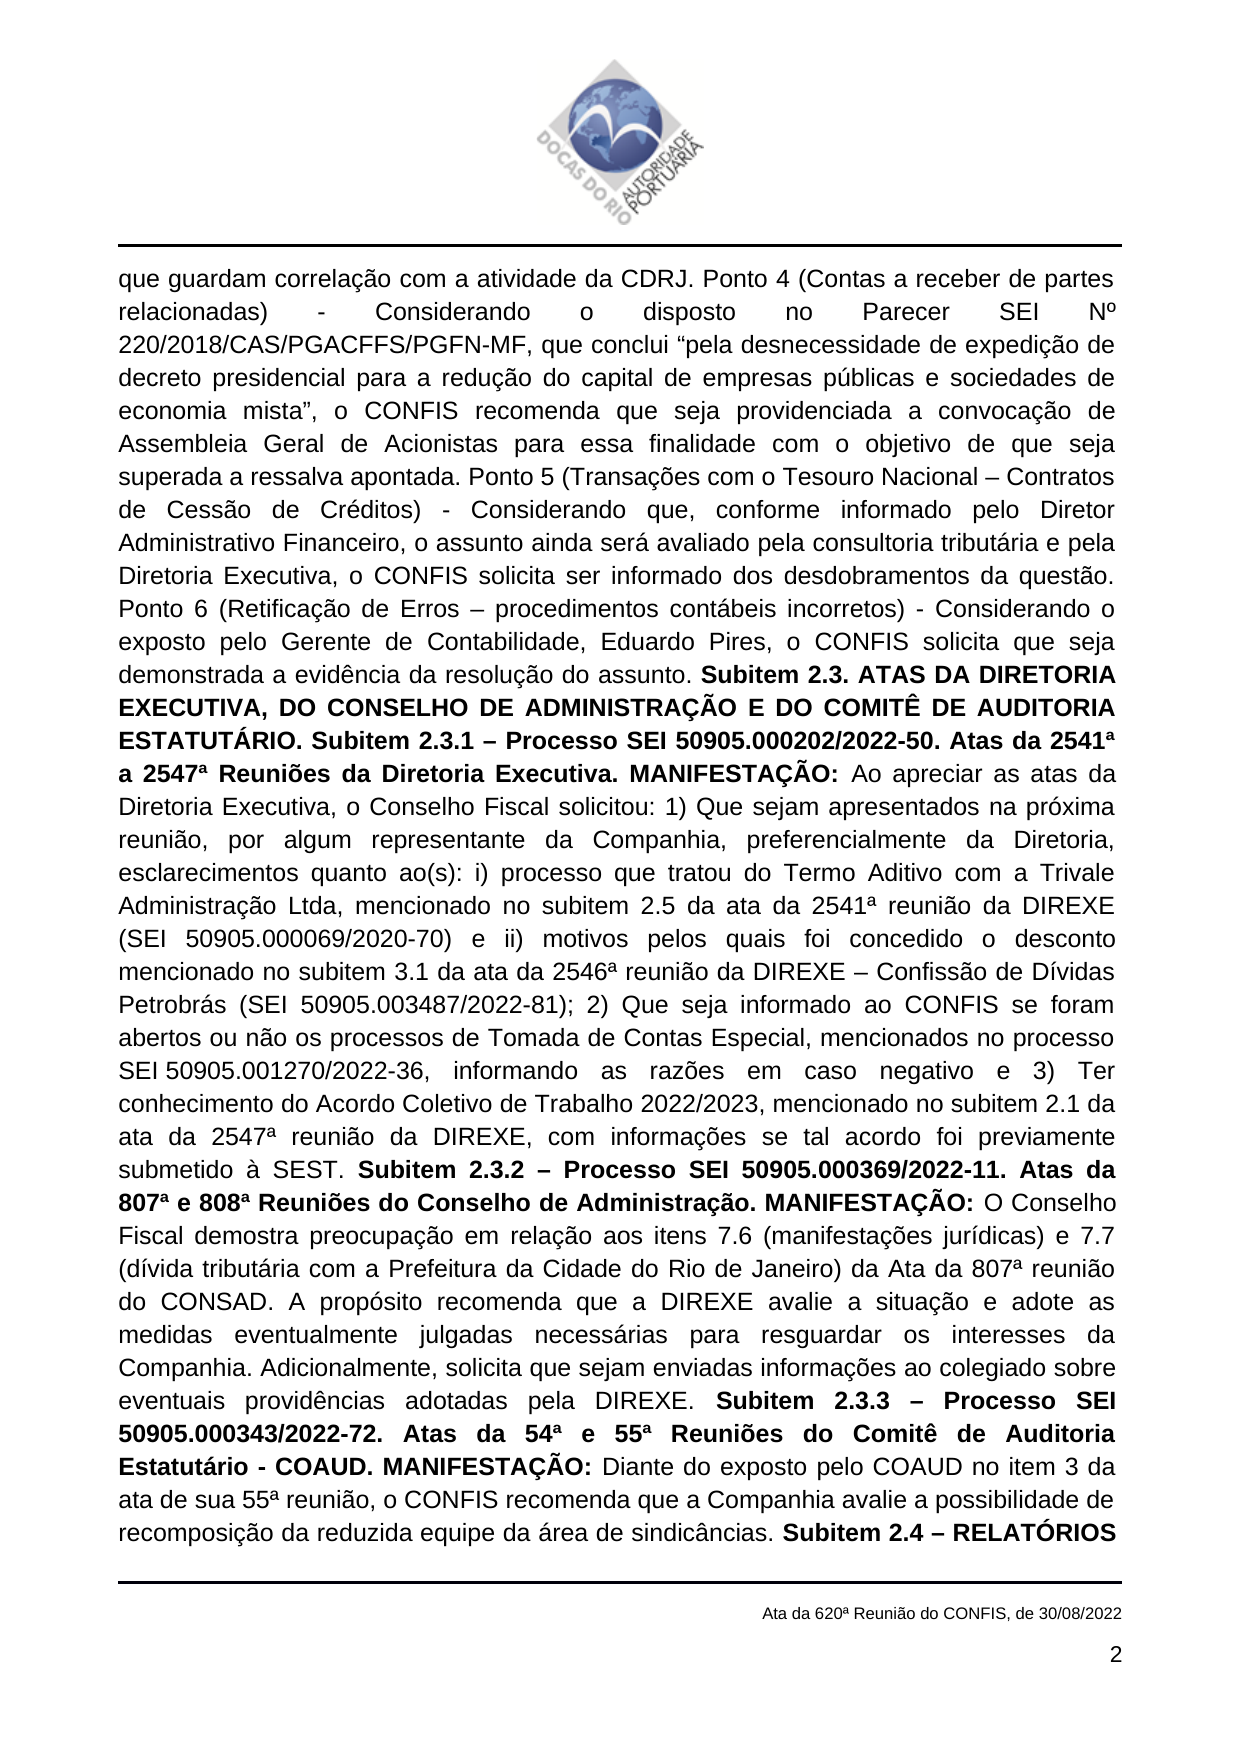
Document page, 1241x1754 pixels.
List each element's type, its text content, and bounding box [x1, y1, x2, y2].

text que guardam correlação com a atividade da CDRJ. Ponto 4 (Contas a receber de partes relacionadas) - Considerando o disposto no Parecer SEI Nº 220/2018/CAS/PGACFFS/PGFN-MF, que conclui “pela desnecessidade de expedição de decreto presidencial para a redução do capital de empresas públicas e sociedades de economia mista”, o CONFIS recomenda que seja providenciada a convocação de Assembleia Geral de Acionistas para essa finalidade com o objetivo de que seja superada a ressalva apontada. Ponto 5 (Transações com o Tesouro Nacional – Contratos de Cessão de Créditos) - Considerando que, conforme informado pelo Diretor Administrativo Financeiro, o assunto ainda será avaliado pela consultoria tributária e pela Diretoria Executiva, o CONFIS solicita ser informado dos desdobramentos da questão. Ponto 6 (Retificação de Erros – procedimentos contábeis incorretos) - Considerando o exposto pelo Gerente de Contabilidade, Eduardo Pires, o CONFIS solicita que seja demonstrada a evidência da resolução do assunto. Subitem 2.3. ATAS DA DIRETORIA EXECUTIVA, DO CONSELHO DE ADMINISTRAÇÃO E DO COMITÊ DE AUDITORIA ESTATUTÁRIO. Subitem 2.3.1 – Processo SEI 50905.000202/2022-50. Atas da 2541ª a 2547ª Reuniões da Diretoria Executiva. MANIFESTAÇÃO: Ao apreciar as atas da Diretoria Executiva, o Conselho Fiscal solicitou: 1) Que sejam apresentados na próxima reunião, por algum representante da Companhia, preferencialmente da Diretoria, esclarecimentos quanto ao(s): i) processo que tratou do Termo Aditivo com a Trivale Administração Ltda, mencionado no subitem 2.5 da ata da 2541ª reunião da DIREXE (SEI 50905.000069/2020-70) e ii) motivos pelos quais foi concedido o desconto mencionado no subitem 3.1 da ata da 2546ª reunião da DIREXE – Confissão de Dívidas Petrobrás (SEI 50905.003487/2022-81); 2) Que seja informado ao CONFIS se foram abertos ou não os processos de Tomada de Contas Especial, mencionados no processo SEI 50905.001270/2022-36, informando as razões em caso negativo e 3) Ter conhecimento do Acordo Coletivo de Trabalho 2022/2023, mencionado no subitem 2.1 da ata da 2547ª reunião da DIREXE, com informações se tal acordo foi previamente submetido à SEST. Subitem 2.3.2 – Processo SEI 50905.000369/2022-11. Atas da 807ª e 808ª Reuniões do Conselho de Administração. MANIFESTAÇÃO: O Conselho Fiscal demostra preocupação em relação aos itens 7.6 (manifestações jurídicas) e 7.7 (dívida tributária com a Prefeitura da Cidade do Rio de Janeiro) da Ata da 807ª reunião do CONSAD. A propósito recomenda que a DIREXE avalie a situação e adote as medidas eventualmente julgadas necessárias para resguardar os interesses da Companhia. Adicionalmente, solicita que sejam enviadas informações ao colegiado sobre eventuais providências adotadas pela DIREXE. Subitem 2.3.3 – Processo SEI 50905.000343/2022-72. Atas da 54ª e 55ª Reuniões do Comitê de Auditoria Estatutário - COAUD. MANIFESTAÇÃO: Diante do exposto pelo COAUD no item 3 da ata de sua 55ª reunião, o CONFIS recomenda que a Companhia avalie a possibilidade de recomposição da reduzida equipe da área de sindicâncias. Subitem 2.4 – RELATÓRIOS [118, 263, 1117, 1547]
